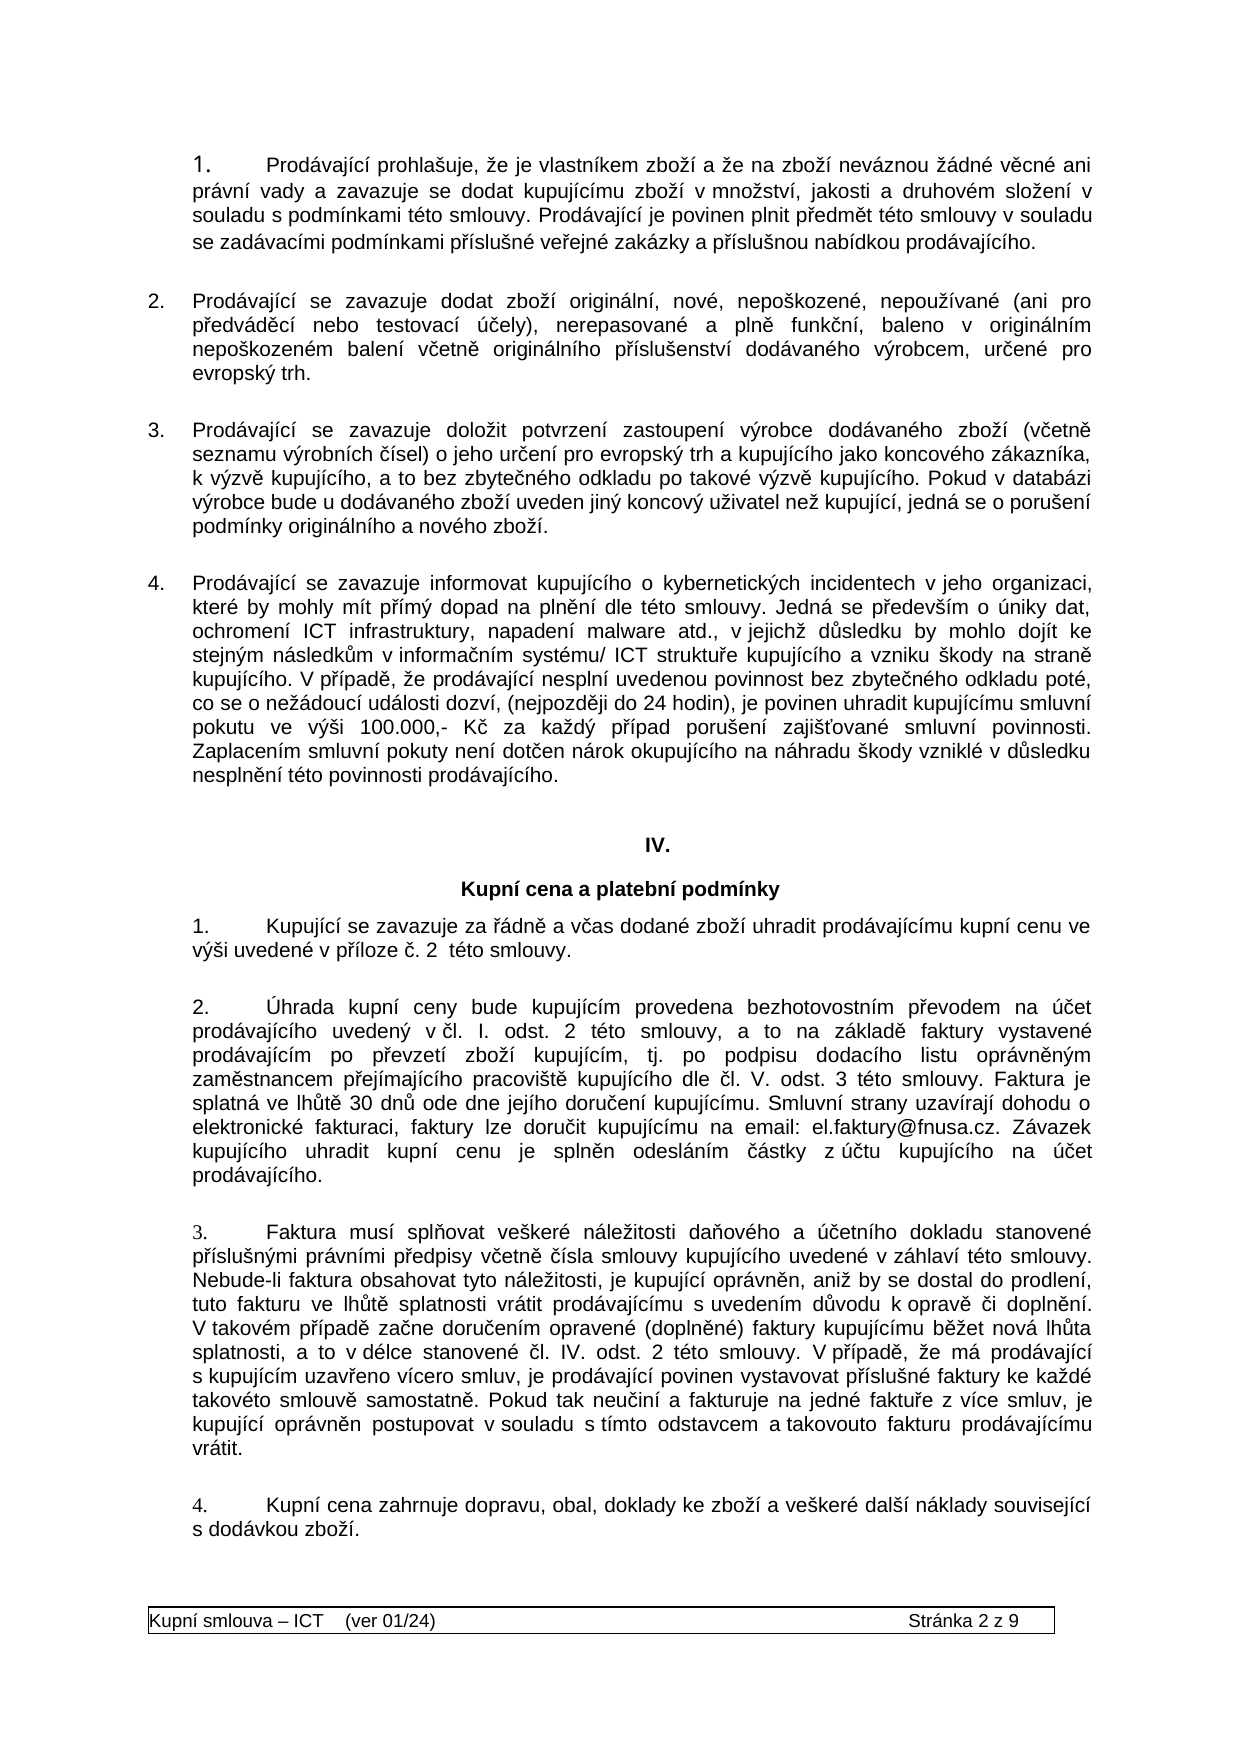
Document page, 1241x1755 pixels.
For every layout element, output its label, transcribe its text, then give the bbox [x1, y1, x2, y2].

list Kupující se zavazuje za řádně a včas dodané zboží uhradit prodávajícímu kupní cenu ve výši uvedené v příloze č. 2 této smlouvy. [192, 914, 1093, 962]
list Prodávající prohlašuje, že je vlastníkem zboží a že na zboží neváznou žádné věcné ani právní vady a zavazuje se dodat kupujícímu zboží v množství, jakosti a druhovém složení v souladu s podmínkami této smlouvy. Prodávající je povinen plnit předmět této smlouvy v souladu se zadávacími podmínkami příslušné veřejné zakázky a příslušnou nabídkou prodávajícího. [192, 148, 1093, 255]
list Kupní cena zahrnuje dopravu, obal, doklady ke zboží a veškeré další náklady související s dodávkou zboží. [192, 1493, 1093, 1541]
text Kupní cena a platební podmínky [148, 877, 1093, 901]
list Faktura musí splňovat veškeré náležitosti daňového a účetního dokladu stanovené příslušnými právními předpisy včetně čísla smlouvy kupujícího uvedené v záhlaví této smlouvy. Nebude-li faktura obsahovat tyto náležitosti, je kupující oprávněn, aniž by se dostal do prodlení, tuto fakturu ve lhůtě splatnosti vrátit prodávajícímu s uvedením důvodu k opravě či doplnění. V takovém případě začne doručením opravené (doplněné) faktury kupujícímu běžet nová lhůta splatnosti, a to v délce stanovené čl. IV. odst. 2 této smlouvy. V případě, že má prodávající s kupujícím uzavřeno vícero smluv, je prodávající povinen vystavovat příslušné faktury ke každé takovéto smlouvě samostatně. Pokud tak neučiní a fakturuje na jedné faktuře z více smluv, je kupující oprávněn postupovat v souladu s tímto odstavcem a takovouto fakturu prodávajícímu vrátit. [192, 1220, 1093, 1460]
list Prodávající se zavazuje dodat zboží originální, nové, nepoškozené, nepoužívané (ani pro předváděcí nebo testovací účely), nerepasované a plně funkční, baleno v originálním nepoškozeném balení včetně originálního příslušenství dodávaného výrobcem, určené pro evropský trh. [148, 289, 1093, 384]
list Prodávající se zavazuje doložit potvrzení zastoupení výrobce dodávaného zboží (včetně seznamu výrobních čísel) o jeho určení pro evropský trh a kupujícího jako koncového zákazníka, k výzvě kupujícího, a to bez zbytečného odkladu po takové výzvě kupujícího. Pokud v databázi výrobce bude u dodávaného zboží uveden jiný koncový uživatel než kupující, jedná se o porušení podmínky originálního a nového zboží. [148, 418, 1093, 538]
list Úhrada kupní ceny bude kupujícím provedena bezhotovostním převodem na účet prodávajícího uvedený v čl. I. odst. 2 této smlouvy, a to na základě faktury vystavené prodávajícím po převzetí zboží kupujícím, tj. po podpisu dodacího listu oprávněným zaměstnancem přejímajícího pracoviště kupujícího dle čl. V. odst. 3 této smlouvy. Faktura je splatná ve lhůtě 30 dnů ode dne jejího doručení kupujícímu. Smluvní strany uzavírají dohodu o elektronické fakturaci, faktury lze doručit kupujícímu na email: el.faktury@fnusa.cz. Závazek kupujícího uhradit kupní cenu je splněn odesláním částky z účtu kupujícího na účet prodávajícího. [192, 995, 1093, 1187]
list Prodávající se zavazuje informovat kupujícího o kybernetických incidentech v jeho organizaci, které by mohly mít přímý dopad na plnění dle této smlouvy. Jedná se především o úniky dat, ochromení ICT infrastruktury, napadení malware atd., v jejichž důsledku by mohlo dojít ke stejným následkům v informačním systému/ ICT struktuře kupujícího a vzniku škody na straně kupujícího. V případě, že prodávající nesplní uvedenou povinnost bez zbytečného odkladu poté, co se o nežádoucí události dozví, (nejpozději do 24 hodin), je povinen uhradit kupujícímu smluvní pokutu ve výši 100.000,- Kč za každý případ porušení zajišťované smluvní povinnosti. Zaplacením smluvní pokuty není dotčen nárok okupujícího na náhradu škody vzniklé v důsledku nesplnění této povinnosti prodávajícího. [148, 571, 1093, 787]
text IV. [223, 832, 1093, 856]
